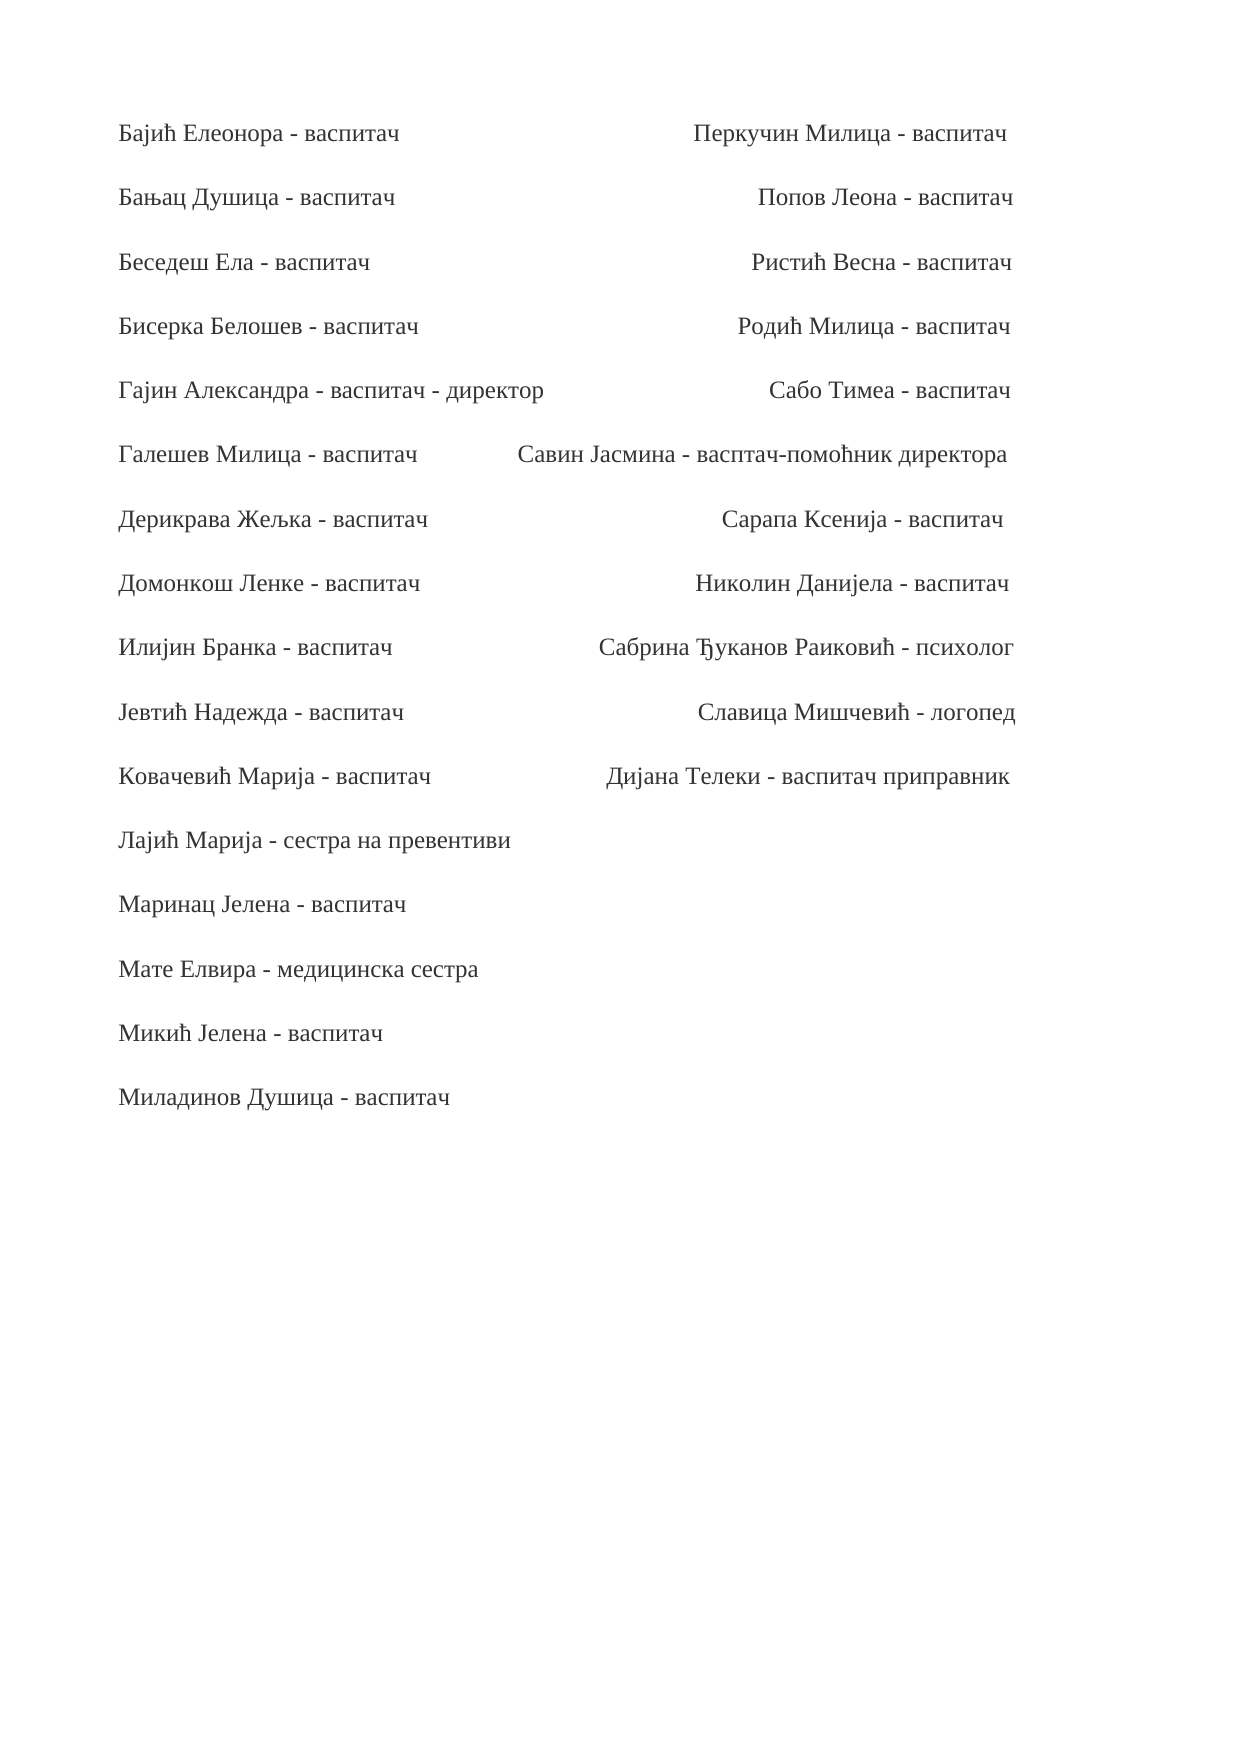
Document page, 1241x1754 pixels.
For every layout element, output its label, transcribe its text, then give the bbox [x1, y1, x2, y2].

text Маринац Јелена - васпитач [118, 889, 1122, 918]
text Илијин Бранка - васпитач Сабрина Ђуканов Раиковић - психолог [118, 632, 1122, 661]
text Јевтић Надежда - васпитач Славица Мишчевић - логопед [118, 697, 1122, 725]
text Дерикрава Жељка - васпитач Сарапа Ксенија - васпитач [118, 504, 1122, 532]
text Беседеш Ела - васпитач Ристић Весна - васпитач [118, 247, 1122, 275]
text Лајић Марија - сестра на превентиви [118, 825, 1122, 854]
text Бањац Душица - васпитач Попов Леона - васпитач [118, 182, 1122, 211]
text Галешев Милица - васпитач Савин Јасмина - васптач-помоћник директора [118, 439, 1122, 468]
text Гајин Александра - васпитач - директор Сабо Тимеа - васпитач [118, 375, 1122, 404]
text Домонкош Ленке - васпитач Николин Данијела - васпитач [118, 568, 1122, 597]
text Микић Јелена - васпитач [118, 1018, 1122, 1047]
text Ковачевић Марија - васпитач Дијана Телеки - васпитач приправник [118, 761, 1122, 789]
text Бисерка Белошев - васпитач Родић Милица - васпитач [118, 311, 1122, 340]
text Миладинов Душица - васпитач [118, 1082, 1122, 1111]
text Мате Елвира - медицинска сестра [118, 954, 1122, 982]
text Бајић Елеонора - васпитач Перкучин Милица - васпитач [118, 118, 1122, 147]
